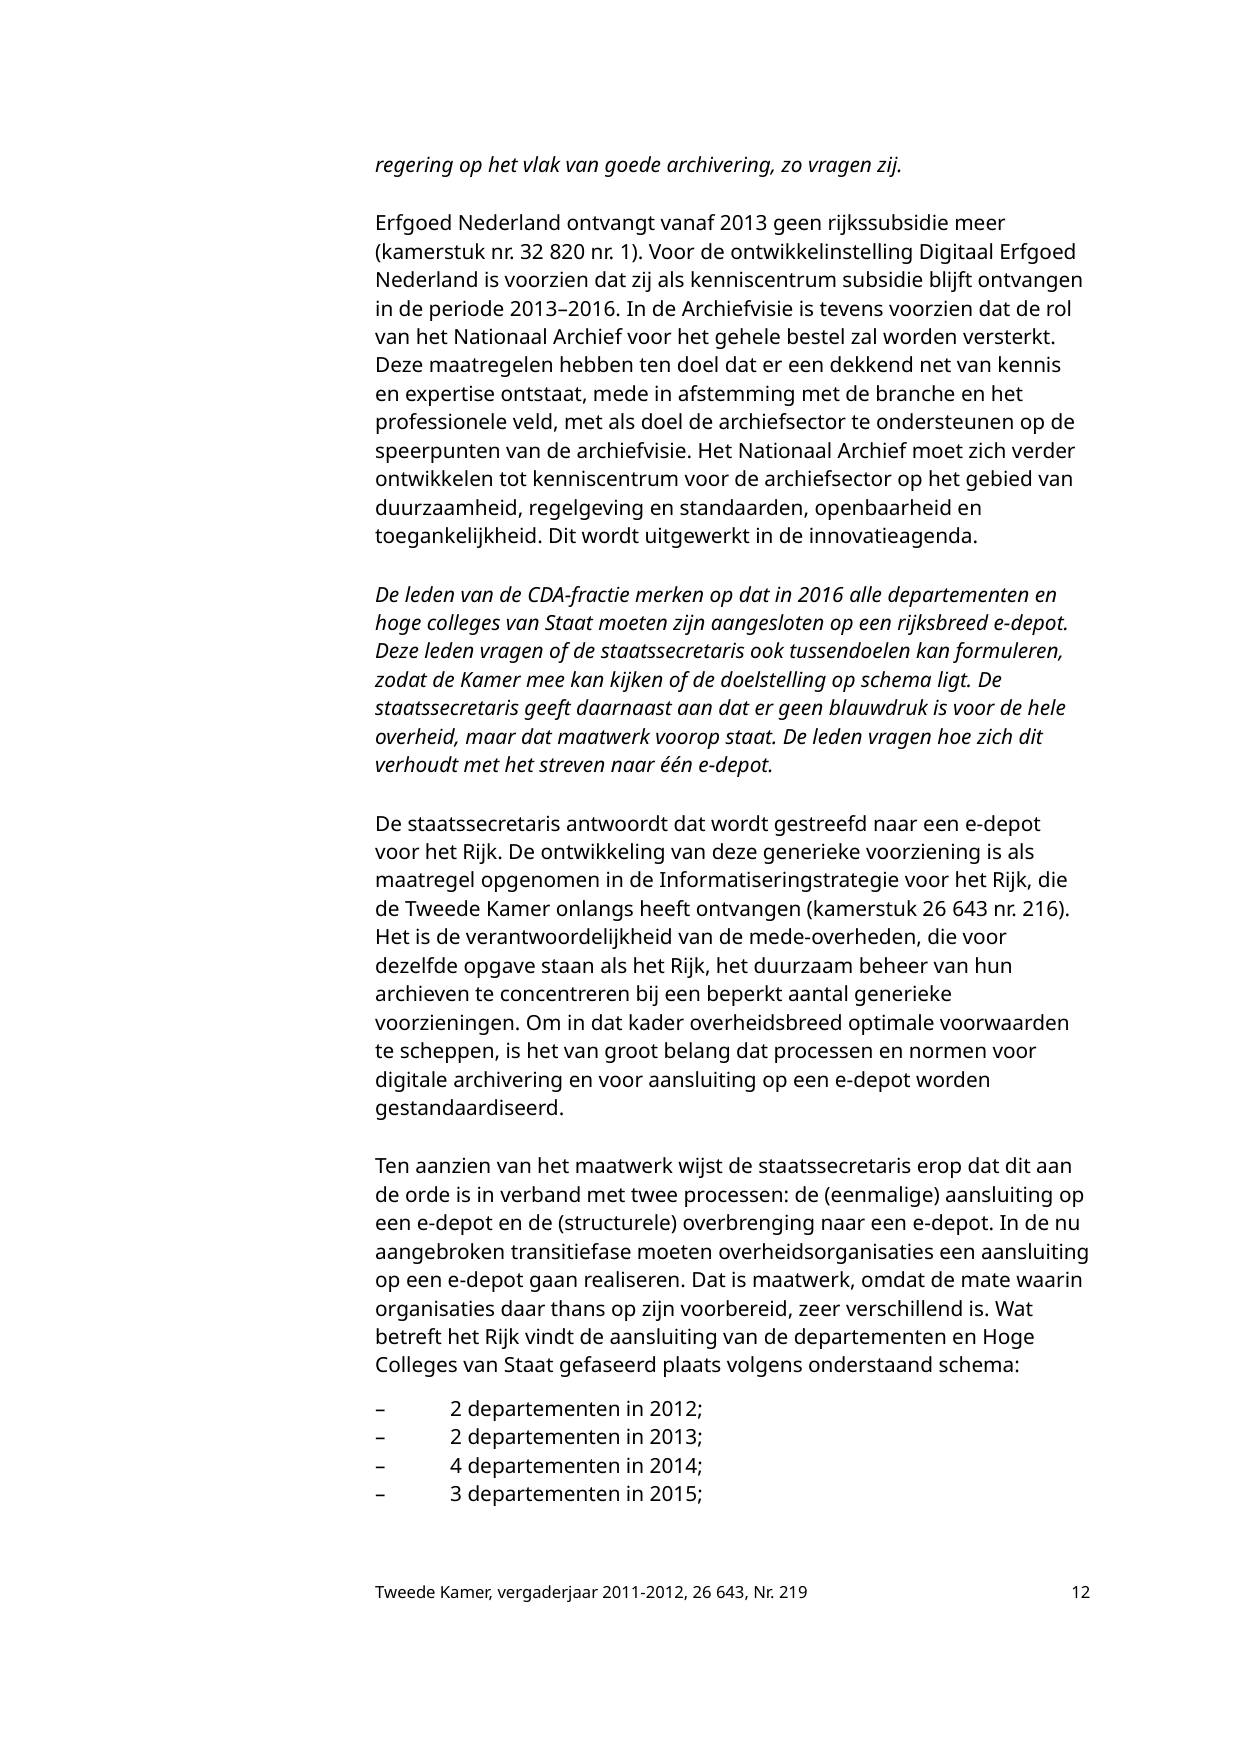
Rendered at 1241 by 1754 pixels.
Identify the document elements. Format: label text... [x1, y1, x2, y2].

text Erfgoed Nederland ontvangt vanaf 2013 geen rijkssubsidie meer (kamerstuk nr. 32 820 nr. 1). Voor de ontwikkelinstelling Digitaal Erfgoed Nederland is voorzien dat zij als kenniscentrum subsidie blijft ontvangen in de periode 2013–2016. In de Archiefvisie is tevens voorzien dat de rol van het Nationaal Archief voor het gehele bestel zal worden versterkt. Deze maatregelen hebben ten doel dat er een dekkend net van kennis en expertise ontstaat, mede in afstemming met de branche en het professionele veld, met als doel de archiefsector te ondersteunen op de speerpunten van de archiefvisie. Het Nationaal Archief moet zich verder ontwikkelen tot kenniscentrum voor de archiefsector op het gebied van duurzaamheid, regelgeving en standaarden, openbaarheid en toegankelijkheid. Dit wordt uitgewerkt in de innovatieagenda. [375, 208, 1090, 550]
text De staatssecretaris antwoordt dat wordt gestreefd naar een e-depot voor het Rijk. De ontwikkeling van deze generieke voorziening is als maatregel opgenomen in de Informatiseringstrategie voor het Rijk, die de Tweede Kamer onlangs heeft ontvangen (kamerstuk 26 643 nr. 216). [375, 809, 1090, 922]
text De leden van de CDA-fractie merken op dat in 2016 alle departementen en hoge colleges van Staat moeten zijn aangesloten op een rijksbreed e-depot. Deze leden vragen of de staatssecretaris ook tussendoelen kan formuleren, zodat de Kamer mee kan kijken of de doelstelling op schema ligt. De staatssecretaris geeft daarnaast aan dat er geen blauwdruk is voor de hele overheid, maar dat maatwerk voorop staat. De leden vragen hoe zich dit verhoudt met het streven naar één e-depot. [375, 580, 1090, 779]
text Ten aanzien van het maatwerk wijst de staatssecretaris erop dat dit aan de orde is in verband met twee processen: de (eenmalige) aansluiting op een e-depot en de (structurele) overbrenging naar een e-depot. In de nu aangebroken transitiefase moeten overheidsorganisaties een aansluiting op een e-depot gaan realiseren. Dat is maatwerk, omdat de mate waarin organisaties daar thans op zijn voorbereid, zeer verschillend is. Wat betreft het Rijk vindt de aansluiting van de departementen en Hoge Colleges van Staat gefaseerd plaats volgens onderstaand schema: [375, 1152, 1090, 1379]
text Het is de verantwoordelijkheid van de mede-overheden, die voor dezelfde opgave staan als het Rijk, het duurzaam beheer van hun archieven te concentreren bij een beperkt aantal generieke voorzieningen. Om in dat kader overheidsbreed optimale voorwaarden te scheppen, is het van groot belang dat processen en normen voor digitale archivering en voor aansluiting op een e-depot worden gestandaardiseerd. [375, 922, 1090, 1122]
list 2 departementen in 2013; [375, 1422, 1090, 1451]
list 4 departementen in 2014; [375, 1451, 1090, 1479]
list 2 departementen in 2012; [375, 1394, 1090, 1422]
list 3 departementen in 2015; [375, 1479, 1090, 1508]
text regering op het vlak van goede archivering, zo vragen zij. [375, 150, 1090, 178]
